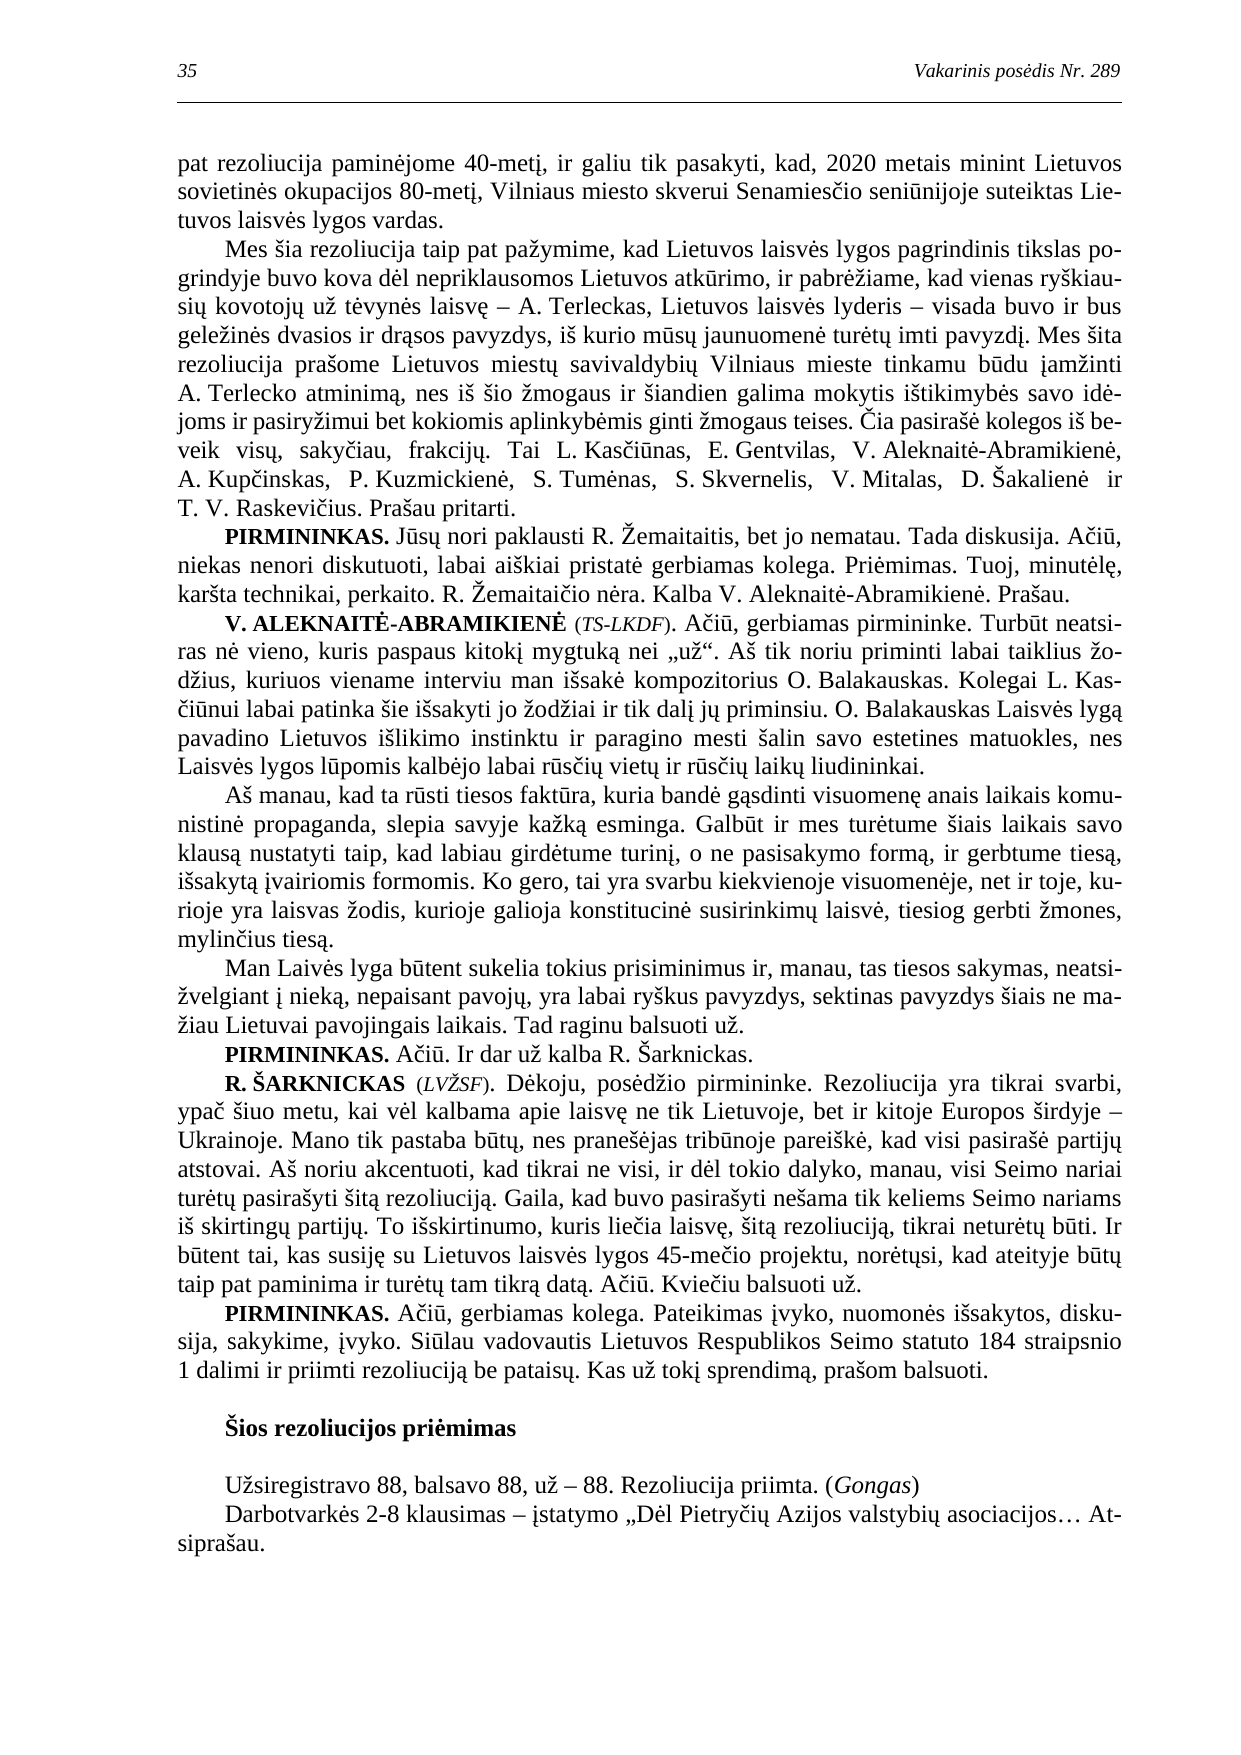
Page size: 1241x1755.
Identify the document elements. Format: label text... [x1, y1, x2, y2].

text V. ALEKNAITĖ-ABRAMIKIENĖ (TS-LKDF). Ačiū, ger­bia­mas pir­mi­nin­ke. Tur­būt ne­at­si­ras nė vie­no, ku­ris pa­spaus ki­to­kį myg­tu­ką nei „už“. Aš tik no­riu pri­min­ti la­bai taik­lius žo­džius, ku­riuos vie­na­me in­ter­viu man iš­sa­kė kom­po­zi­to­rius O. Ba­la­kaus­kas. Ko­le­gai L. Kas­čiū­nui la­bai pa­tin­ka šie iš­sa­ky­ti jo žo­džiai ir tik da­lį jų pri­min­siu. O. Ba­la­kaus­kas Lais­vės ly­gą pa­va­di­no Lie­tu­vos iš­li­ki­mo ins­tink­tu ir pa­ra­gi­no mes­ti ša­lin sa­vo es­te­ti­nes ma­tuok­les, nes Lais­vės ly­gos lū­po­mis kal­bė­jo la­bai rūs­čių vie­tų ir rūs­čių lai­kų liu­di­nin­kai. [177, 608, 1122, 780]
text PIRMININKAS. Ačiū, ger­bia­mas ko­le­ga. Pa­tei­ki­mas įvy­ko, nuo­mo­nės iš­sa­ky­tos, dis­ku­si­ja, sa­ky­ki­me, įvy­ko. Siū­lau va­do­vau­tis Lie­tu­vos Res­pub­li­kos Sei­mo sta­tu­to 184 straips­nio 1 da­li­mi ir pri­im­ti re­zo­liu­ci­ją be pa­tai­sų. Kas už to­kį spren­di­mą, pra­šom bal­suo­ti. [177, 1298, 1122, 1384]
text Aš ma­nau, kad ta rūs­ti tie­sos fak­tū­ra, ku­ria ban­dė gąs­din­ti vi­suo­me­nę anais lai­kais ko­mu­nis­ti­nė pro­pa­gan­da, sle­pia sa­vy­je kaž­ką es­min­ga. Gal­būt ir mes tu­rė­tu­me šiais lai­kais sa­vo klau­są nu­sta­ty­ti taip, kad la­biau gir­dė­tu­me tu­ri­nį, o ne pa­si­sa­ky­mo for­mą, ir gerb­tu­me tie­są, iš­sa­ky­tą įvai­rio­mis for­mo­mis. Ko ge­ro, tai yra svar­bu kiek­vie­no­je vi­suo­me­nė­je, net ir to­je, ku­rio­je yra lais­vas žo­dis, ku­rio­je ga­lio­ja kon­sti­tu­ci­nė su­si­rin­ki­mų lais­vė, tie­siog gerb­ti žmo­nes, my­lin­čius tie­są. [177, 780, 1122, 953]
text PIRMININKAS. Ačiū. Ir dar už kal­ba R. Šar­knic­kas. [177, 1039, 1122, 1068]
text Man Lai­vės ly­ga bū­tent su­ke­lia to­kius pri­si­mi­ni­mus ir, ma­nau, tas tie­sos sa­ky­mas, neat­si­žvel­giant į nie­ką, ne­pai­sant pa­vo­jų, yra la­bai ryš­kus pa­vyz­dys, sek­ti­nas pa­vyz­dys šiais ne ma­žiau Lie­tu­vai pa­vo­jin­gais lai­kais. Tad ra­gi­nu bal­suo­ti už. [177, 953, 1122, 1039]
text pat re­zo­liu­ci­ja pa­mi­nė­jo­me 40-me­tį, ir ga­liu tik pa­sa­ky­ti, kad, 2020 me­tais mi­nint Lie­tu­vos so­vie­ti­nės oku­pa­ci­jos 80-me­tį, Vil­niaus mies­to skve­rui Se­na­mies­čio se­niū­ni­jo­je su­teik­tas Lie­tu­vos lais­vės ly­gos var­das. [177, 148, 1122, 234]
text R. ŠARKNICKAS (LVŽSF). Dė­ko­ju, po­sė­džio pir­mi­nin­ke. Re­zo­liu­ci­ja yra tik­rai svar­bi, ypač šiuo me­tu, kai vėl kal­ba­ma apie lais­vę ne tik Lie­tu­vo­je, bet ir ki­to­je Eu­ro­pos šir­dy­je – Uk­rai­no­je. Ma­no tik pa­sta­ba bū­tų, nes pra­ne­šė­jas tri­bū­noje pa­reiš­kė, kad vi­si pa­si­ra­šė par­ti­jų at­sto­vai. Aš no­riu ak­cen­tuo­ti, kad tik­rai ne vi­si, ir dėl to­kio da­ly­ko, ma­nau, vi­si Sei­mo na­riai tu­rė­tų pa­si­ra­šy­ti ši­tą re­zo­liu­ci­ją. Gai­la, kad bu­vo pa­si­ra­šy­ti ne­ša­ma tik ke­liems Sei­mo na­riams iš skir­tin­gų par­ti­jų. To iš­skir­ti­nu­mo, ku­ris lie­čia lais­vę, ši­tą re­zo­liu­ci­ją, tik­rai ne­tu­rė­tų bū­ti. Ir bū­tent tai, kas su­si­ję su Lie­tu­vos lais­vės ly­gos 45-me­čio pro­jek­tu, no­rė­tų­si, kad at­ei­ty­je bū­tų taip pat pa­mi­ni­ma ir tu­rė­tų tam tik­rą da­tą. Ačiū. Kvie­čiu bal­suo­ti už. [177, 1068, 1122, 1298]
text Už­si­re­gist­ra­vo 88, bal­sa­vo 88, už – 88. Re­zo­liu­ci­ja pri­im­ta. (Gon­gas) [177, 1470, 1122, 1499]
text Mes šia re­zo­liu­ci­ja taip pat pa­žy­mi­me, kad Lie­tu­vos lais­vės ly­gos pa­grin­di­nis tiks­las po­grin­dy­je bu­vo ko­va dėl ne­pri­klau­so­mos Lie­tu­vos at­kū­ri­mo, ir pa­brė­žia­me, kad vie­nas ryš­kiau­sių ko­vo­to­jų už tė­vy­nės lais­vę – A. Ter­lec­kas, Lie­tu­vos lais­vės ly­de­ris – vi­sa­da bu­vo ir bus ge­le­ži­nės dva­sios ir drą­sos pa­vyz­dys, iš ku­rio mū­sų jau­nuo­me­nė tu­rė­tų im­ti pa­vyz­dį. Mes ši­ta re­zo­liu­ci­ja pra­šo­me Lie­tu­vos mies­tų sa­vi­val­dy­bių Vil­niaus mies­te tin­ka­mu bū­du įam­žin­ti A. Ter­lec­ko at­mi­ni­mą, nes iš šio žmo­gaus ir šian­dien ga­li­ma mo­ky­tis iš­ti­ki­my­bės sa­vo idė­joms ir pa­si­ry­ži­mui bet ko­kio­mis ap­lin­ky­bė­mis gin­ti žmo­gaus tei­ses. Čia pa­si­ra­šė ko­le­gos iš be­veik vi­sų, sa­ky­čiau, frak­ci­jų. Tai L. Kas­čiū­nas, E. Gent­vi­las, V. Alek­nai­tė-Ab­ra­mi­kie­nė, A. Ku­p­čins­kas, P. Kuz­mic­kie­nė, S. Tu­mė­nas, S. Skver­ne­lis, V. Mi­ta­las, D. Ša­ka­lie­nė ir T. V. Ras­ke­vi­čius. Pra­šau pri­tar­ti. [177, 234, 1122, 521]
text Dar­bo­tvarkės 2-8 klau­si­mas – įsta­ty­mo „Dėl Piet­ry­čių Azi­jos vals­ty­bių aso­cia­ci­jos… At­si­pra­šau. [177, 1499, 1122, 1556]
text PIRMININKAS. Jū­sų no­ri pa­klaus­ti R. Že­mai­tai­tis, bet jo ne­ma­tau. Ta­da dis­ku­si­ja. Ačiū, nie­kas ne­no­ri dis­ku­tuo­ti, la­bai aiš­kiai pri­sta­tė ger­bia­mas ko­le­ga. Pri­ėmi­mas. Tuoj, mi­nu­tė­lę, karš­ta tech­ni­kai, per­kai­to. R. Že­mai­tai­čio nė­ra. Kal­ba V. Alek­nai­tė-Ab­ra­mi­kie­nė. Pra­šau. [177, 521, 1122, 608]
text Šios re­zo­liu­ci­jos pri­ėmi­mas [177, 1413, 1122, 1441]
